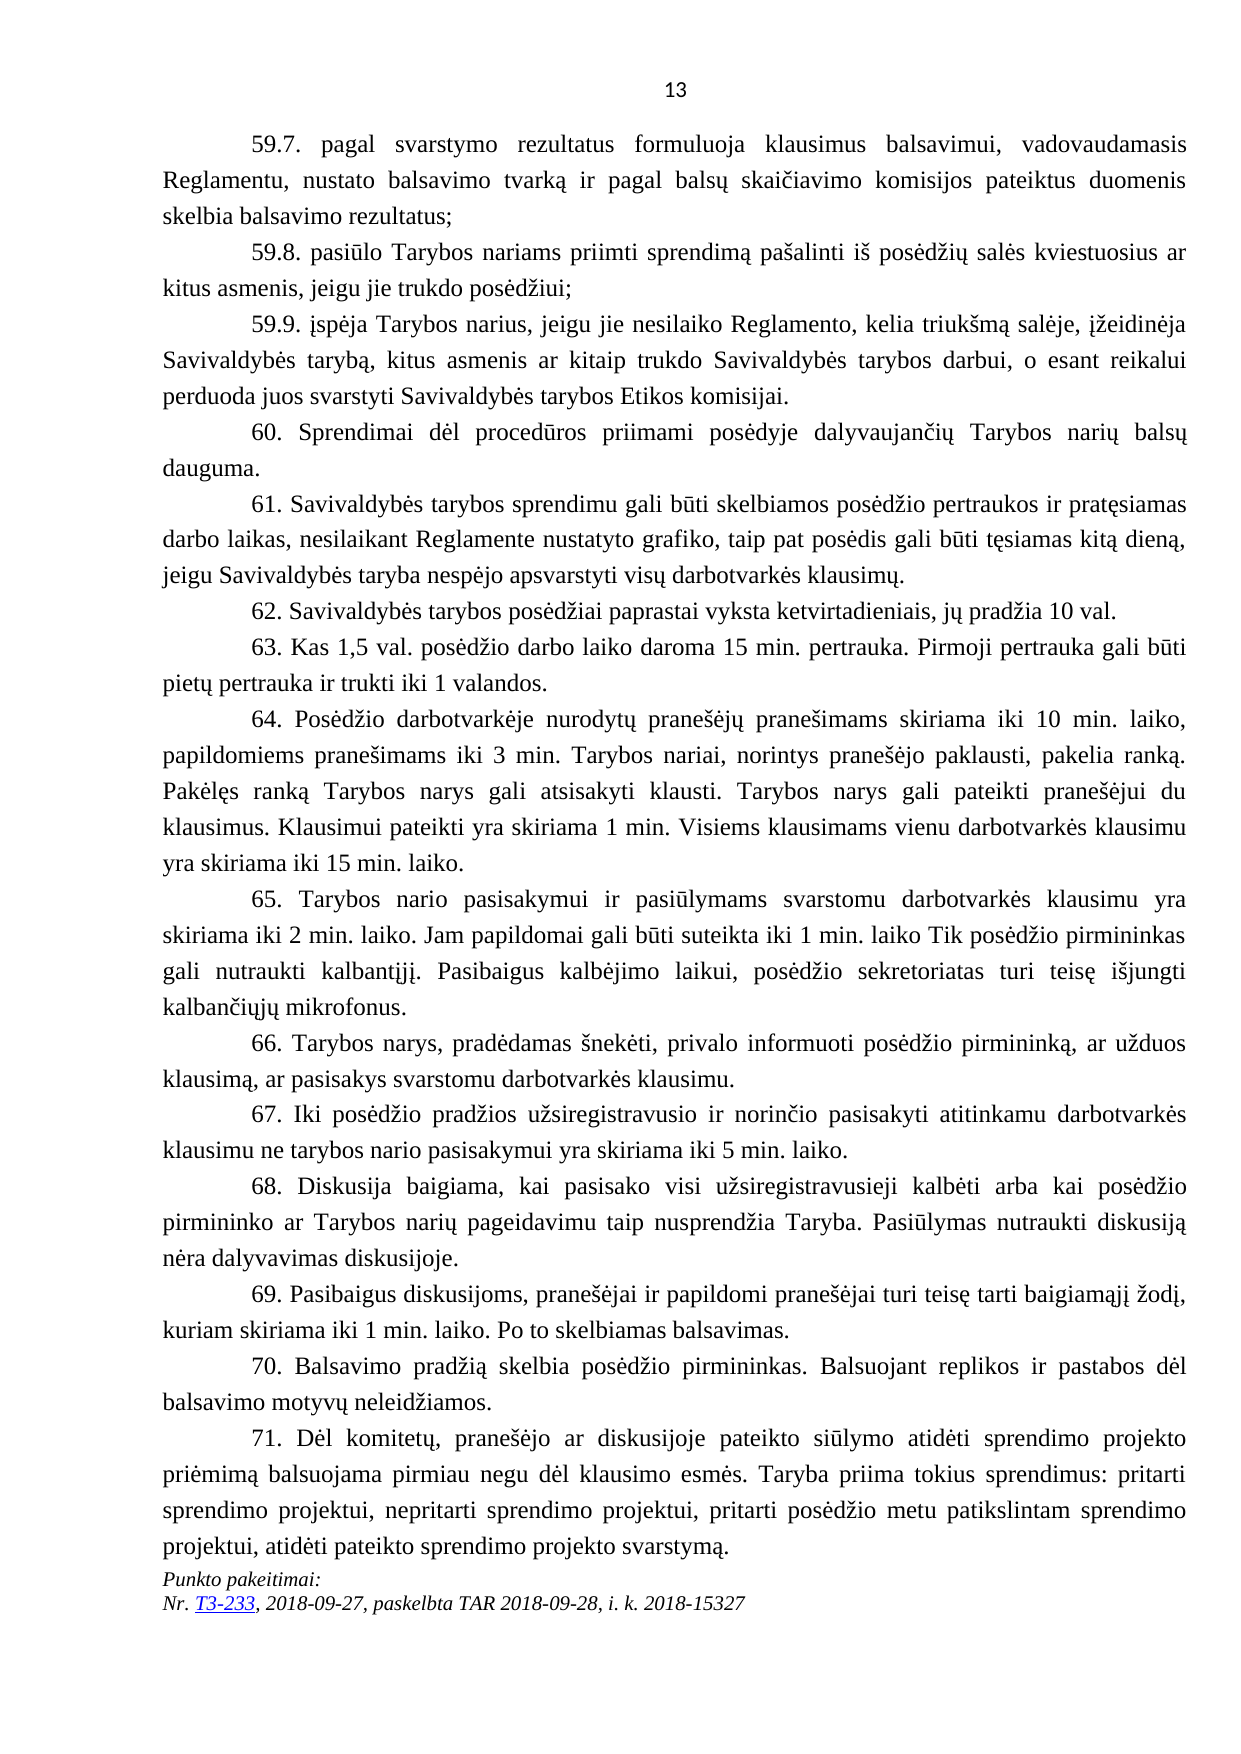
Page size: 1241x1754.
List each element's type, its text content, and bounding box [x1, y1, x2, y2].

text 59.7. pagal svarstymo rezultatus formuluoja klausimus balsavimui, vadovaudamasis Reglamentu, nustato balsavimo tvarką ir pagal balsų skaičiavimo komisijos pateiktus duomenis skelbia balsavimo rezultatus; [162, 129, 1187, 230]
text 69. Pasibaigus diskusijoms, pranešėjai ir papildomi pranešėjai turi teisę tarti baigiamąjį žodį, kuriam skiriama iki 1 min. laiko. Po to skelbiamas balsavimas. [162, 1279, 1187, 1344]
text 70. Balsavimo pradžią skelbia posėdžio pirmininkas. Balsuojant replikos ir pastabos dėl balsavimo motyvų neleidžiamos. [162, 1351, 1187, 1416]
text 67. Iki posėdžio pradžios užsiregistravusio ir norinčio pasisakyti atitinkamu darbotvarkės klausimu ne tarybos nario pasisakymui yra skiriama iki 5 min. laiko. [162, 1099, 1187, 1164]
text 64. Posėdžio darbotvarkėje nurodytų pranešėjų pranešimams skiriama iki 10 min. laiko, papildomiems pranešimams iki 3 min. Tarybos nariai, norintys pranešėjo paklausti, pakelia ranką. Pakėlęs ranką Tarybos narys gali atsisakyti klausti. Tarybos narys gali pateikti pranešėjui du klausimus. Klausimui pateikti yra skiriama 1 min. Visiems klausimams vienu darbotvarkės klausimu yra skiriama iki 15 min. laiko. [162, 704, 1187, 877]
text 61. Savivaldybės tarybos sprendimu gali būti skelbiamos posėdžio pertraukos ir pratęsiamas darbo laikas, nesilaikant Reglamente nustatyto grafiko, taip pat posėdis gali būti tęsiamas kitą dieną, jeigu Savivaldybės taryba nespėjo apsvarstyti visų darbotvarkės klausimų. [162, 489, 1187, 589]
text 60. Sprendimai dėl procedūros priimami posėdyje dalyvaujančių Tarybos narių balsų dauguma. [162, 417, 1187, 481]
text Punkto pakeitimai: [162, 1567, 1187, 1591]
text 65. Tarybos nario pasisakymui ir pasiūlymams svarstomu darbotvarkės klausimu yra skiriama iki 2 min. laiko. Jam papildomai gali būti suteikta iki 1 min. laiko Tik posėdžio pirmininkas gali nutraukti kalbantįjį. Pasibaigus kalbėjimo laikui, posėdžio sekretoriatas turi teisę išjungti kalbančiųjų mikrofonus. [162, 884, 1187, 1021]
text 68. Diskusija baigiama, kai pasisako visi užsiregistravusieji kalbėti arba kai posėdžio pirmininko ar Tarybos narių pageidavimu taip nusprendžia Taryba. Pasiūlymas nutraukti diskusiją nėra dalyvavimas diskusijoje. [162, 1171, 1187, 1272]
text Nr. T3-233, 2018-09-27, paskelbta TAR 2018-09-28, i. k. 2018-15327 [162, 1591, 1187, 1615]
text 59.9. įspėja Tarybos narius, jeigu jie nesilaiko Reglamento, kelia triukšmą salėje, įžeidinėja Savivaldybės tarybą, kitus asmenis ar kitaip trukdo Savivaldybės tarybos darbui, o esant reikalui perduoda juos svarstyti Savivaldybės tarybos Etikos komisijai. [162, 309, 1187, 409]
text 63. Kas 1,5 val. posėdžio darbo laiko daroma 15 min. pertrauka. Pirmoji pertrauka gali būti pietų pertrauka ir trukti iki 1 valandos. [162, 632, 1187, 697]
text 59.8. pasiūlo Tarybos nariams priimti sprendimą pašalinti iš posėdžių salės kviestuosius ar kitus asmenis, jeigu jie trukdo posėdžiui; [162, 237, 1187, 302]
text 62. Savivaldybės tarybos posėdžiai paprastai vyksta ketvirtadieniais, jų pradžia 10 val. [162, 596, 1187, 625]
text 71. Dėl komitetų, pranešėjo ar diskusijoje pateikto siūlymo atidėti sprendimo projekto priėmimą balsuojama pirmiau negu dėl klausimo esmės. Taryba priima tokius sprendimus: pritarti sprendimo projektui, nepritarti sprendimo projektui, pritarti posėdžio metu patikslintam sprendimo projektui, atidėti pateikto sprendimo projekto svarstymą. [162, 1423, 1187, 1559]
text 66. Tarybos narys, pradėdamas šnekėti, privalo informuoti posėdžio pirmininką, ar užduos klausimą, ar pasisakys svarstomu darbotvarkės klausimu. [162, 1028, 1187, 1092]
